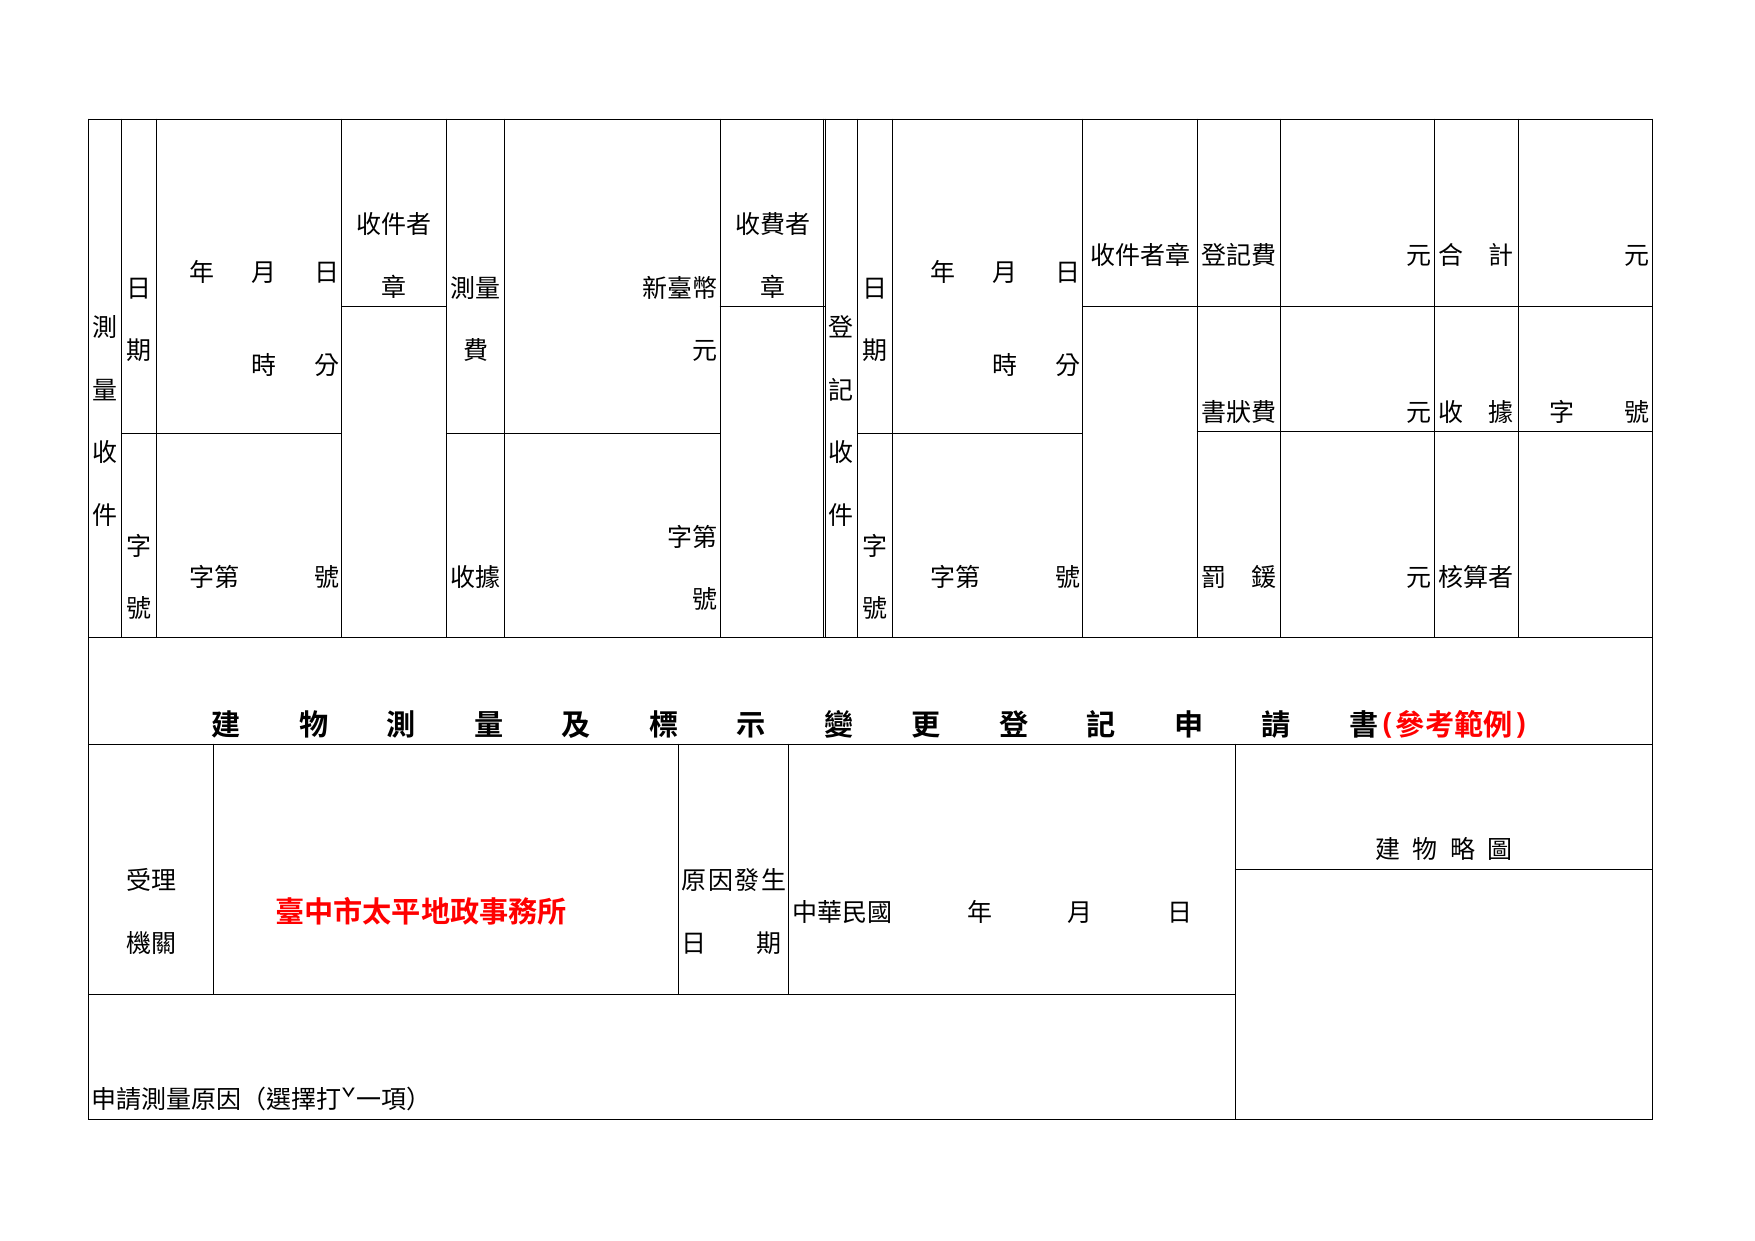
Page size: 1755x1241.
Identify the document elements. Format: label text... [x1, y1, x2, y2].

table_cell [1653, 637, 1668, 743]
table_header 年 月 日 時 分 [893, 120, 1082, 433]
table_header 登記費 [1198, 120, 1280, 306]
table_cell [1653, 994, 1668, 1118]
table_cell 收 據 [1435, 307, 1518, 431]
table_header 元 [1519, 120, 1652, 306]
table_header 測量費 [447, 120, 504, 433]
table_cell 建 物 略 圖 [1236, 745, 1652, 868]
table_header 收件者章 [1083, 120, 1197, 306]
table_cell 書狀費 [1198, 307, 1280, 431]
table_cell 字號 [122, 434, 156, 637]
table_header 合 計 [1435, 120, 1518, 306]
table_cell [1519, 432, 1652, 637]
table_cell [342, 307, 446, 637]
table_header 元 [1281, 120, 1434, 306]
table_cell 收據 [447, 434, 504, 637]
table_cell 罰 鍰 [1198, 432, 1280, 637]
table_header [1653, 119, 1668, 306]
table_header 日期 [858, 120, 892, 433]
table_header 登記收件 [826, 120, 857, 637]
table_cell 字 號 [1519, 307, 1652, 431]
table_cell [1236, 870, 1652, 1118]
table_cell 受理 機關 [89, 745, 213, 993]
table_header 收費者章 [721, 120, 823, 306]
table_cell 建 物 測 量 及 標 示 變 更 登 記 申 請 書(參考範例) [89, 638, 1652, 743]
table_cell 字第 號 [505, 434, 720, 637]
table_header 收件者章 [342, 120, 446, 306]
table_header 測量收件 [89, 120, 121, 637]
table_cell 臺中市太平地政事務所 [214, 745, 678, 993]
table_cell 中華民國 年 月 日 [789, 745, 1235, 993]
table_cell [1653, 306, 1668, 431]
table_header 日期 [122, 120, 156, 433]
table_cell [1653, 869, 1668, 993]
table_cell 字第 號 [157, 434, 341, 637]
table_cell 申請測量原因（選擇打ˇ一項） [89, 995, 1235, 1118]
table_cell [1083, 307, 1197, 637]
table_cell [1653, 433, 1668, 637]
table_cell 原因發生日 期 [679, 745, 788, 993]
table_cell [1653, 744, 1668, 868]
table_cell 元 [1281, 432, 1434, 637]
table_cell [721, 307, 823, 637]
table_cell 字號 [858, 434, 892, 637]
table_cell 元 [1281, 307, 1434, 431]
table_header 年 月 日 時 分 [157, 120, 341, 433]
table_header 新臺幣 元 [505, 120, 720, 433]
table_cell 核算者 [1435, 432, 1518, 637]
table_cell 字第 號 [893, 434, 1082, 637]
